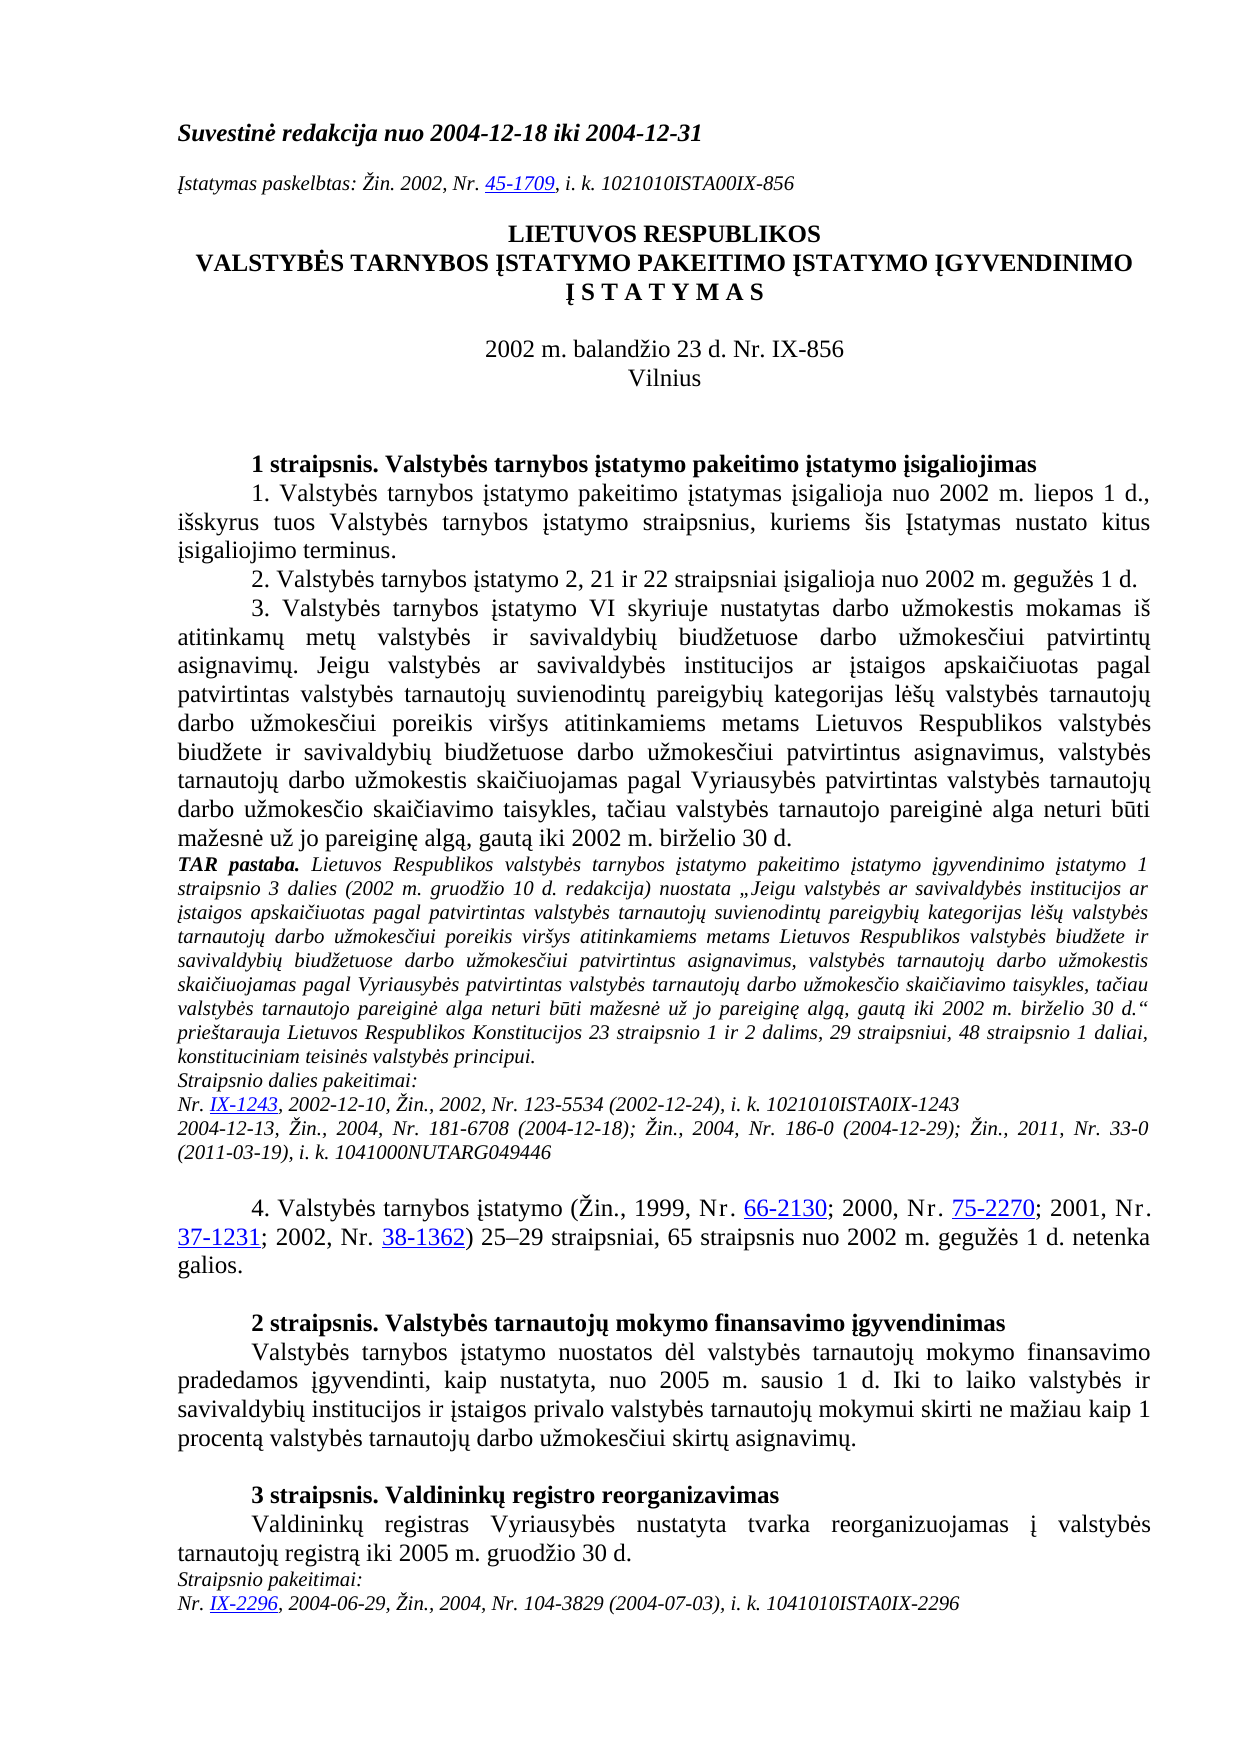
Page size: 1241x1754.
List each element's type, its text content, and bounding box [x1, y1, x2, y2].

text Valstybės tarnybos įstatymo nuostatos dėl valstybės tarnautojų mokymo finansavimo pradedamos įgyvendinti, kaip nustatyta, nuo 2005 m. sausio 1 d. Iki to laiko valstybės ir savivaldybių institucijos ir įstaigos privalo valstybės tarnautojų mokymui skirti ne mažiau kaip 1 procentą valstybės tarnautojų darbo užmokesčiui skirtų asignavimų. [177, 1337, 1152, 1452]
text Nr. IX-2296, 2004-06-29, Žin., 2004, Nr. 104-3829 (2004-07-03), i. k. 1041010ISTA0IX-2296 [177, 1591, 1152, 1615]
text 1. Valstybės tarnybos įstatymo pakeitimo įstatymas įsigalioja nuo 2002 m. liepos 1 d., išskyrus tuos Valstybės tarnybos įstatymo straipsnius, kuriems šis Įstatymas nustato kitus įsigaliojimo terminus. [177, 478, 1152, 564]
text LIETUVOS RESPUBLIKOS [177, 219, 1152, 248]
text 2. Valstybės tarnybos įstatymo 2, 21 ir 22 straipsniai įsigalioja nuo 2002 m. gegužės 1 d. [177, 564, 1152, 593]
text 1 straipsnis. Valstybės tarnybos įstatymo pakeitimo įstatymo įsigaliojimas [177, 449, 1152, 478]
text 3. Valstybės tarnybos įstatymo VI skyriuje nustatytas darbo užmokestis mokamas iš atitinkamų metų valstybės ir savivaldybių biudžetuose darbo užmokesčiui patvirtintų asignavimų. Jeigu valstybės ar savivaldybės institucijos ar įstaigos apskaičiuotas pagal patvirtintas valstybės tarnautojų suvienodintų pareigybių kategorijas lėšų valstybės tarnautojų darbo užmokesčiui poreikis viršys atitinkamiems metams Lietuvos Respublikos valstybės biudžete ir savivaldybių biudžetuose darbo užmokesčiui patvirtintus asignavimus, valstybės tarnautojų darbo užmokestis skaičiuojamas pagal Vyriausybės patvirtintas valstybės tarnautojų darbo užmokesčio skaičiavimo taisykles, tačiau valstybės tarnautojo pareiginė alga neturi būti mažesnė už jo pareiginę algą, gautą iki 2002 m. birželio 30 d. [177, 593, 1152, 852]
text Valdininkų registras Vyriausybės nustatyta tvarka reorganizuojamas į valstybės tarnautojų registrą iki 2005 m. gruodžio 30 d. [177, 1509, 1152, 1567]
text VALSTYBĖS TARNYBOS ĮSTATYMO PAKEITIMO ĮSTATYMO ĮGYVENDINIMO [177, 248, 1152, 277]
text 3 straipsnis. Valdininkų registro reorganizavimas [177, 1481, 1152, 1509]
text Nr. IX-1243, 2002-12-10, Žin., 2002, Nr. 123-5534 (2002-12-24), i. k. 1021010ISTA0IX-1243 [177, 1092, 1152, 1116]
text TAR pastaba. Lietuvos Respublikos valstybės tarnybos įstatymo pakeitimo įstatymo įgyvendinimo įstatymo 1 straipsnio 3 dalies (2002 m. gruodžio 10 d. redakcija) nuostata „Jeigu valstybės ar savivaldybės institucijos ar įstaigos apskaičiuotas pagal patvirtintas valstybės tarnautojų suvienodintų pareigybių kategorijas lėšų valstybės tarnautojų darbo užmokesčiui poreikis viršys atitinkamiems metams Lietuvos Respublikos valstybės biudžete ir savivaldybių biudžetuose darbo užmokesčiui patvirtintus asignavimus, valstybės tarnautojų darbo užmokestis skaičiuojamas pagal Vyriausybės patvirtintas valstybės tarnautojų darbo užmokesčio skaičiavimo taisykles, tačiau valstybės tarnautojo pareiginė alga neturi būti mažesnė už jo pareiginę algą, gautą iki 2002 m. birželio 30 d.“ prieštarauja Lietuvos Respublikos Konstitucijos 23 straipsnio 1 ir 2 dalims, 29 straipsniui, 48 straipsnio 1 daliai, konstituciniam teisinės valstybės principui. [177, 852, 1152, 1068]
text Į S T A T Y M A S [177, 277, 1152, 305]
text 2004-12-13, Žin., 2004, Nr. 181-6708 (2004-12-18); Žin., 2004, Nr. 186-0 (2004-12-29); Žin., 2011, Nr. 33-0 (2011-03-19), i. k. 1041000NUTARG049446 [177, 1116, 1152, 1164]
text 2 straipsnis. Valstybės tarnautojų mokymo finansavimo įgyvendinimas [177, 1308, 1152, 1337]
text Vilnius [177, 363, 1152, 392]
text Straipsnio dalies pakeitimai: [177, 1068, 1152, 1092]
text Suvestinė redakcija nuo 2004-12-18 iki 2004-12-31 [177, 118, 1152, 147]
text 4. Valstybės tarnybos įstatymo (Žin., 1999, Nr. 66-2130; 2000, Nr. 75-2270; 2001, Nr. 37-1231; 2002, Nr. 38-1362) 25–29 straipsniai, 65 straipsnis nuo 2002 m. gegužės 1 d. netenka galios. [177, 1193, 1152, 1279]
text Įstatymas paskelbtas: Žin. 2002, Nr. 45-1709, i. k. 1021010ISTA00IX-856 [177, 171, 1152, 195]
text 2002 m. balandžio 23 d. Nr. IX-856 [177, 334, 1152, 363]
text Straipsnio pakeitimai: [177, 1567, 1152, 1591]
